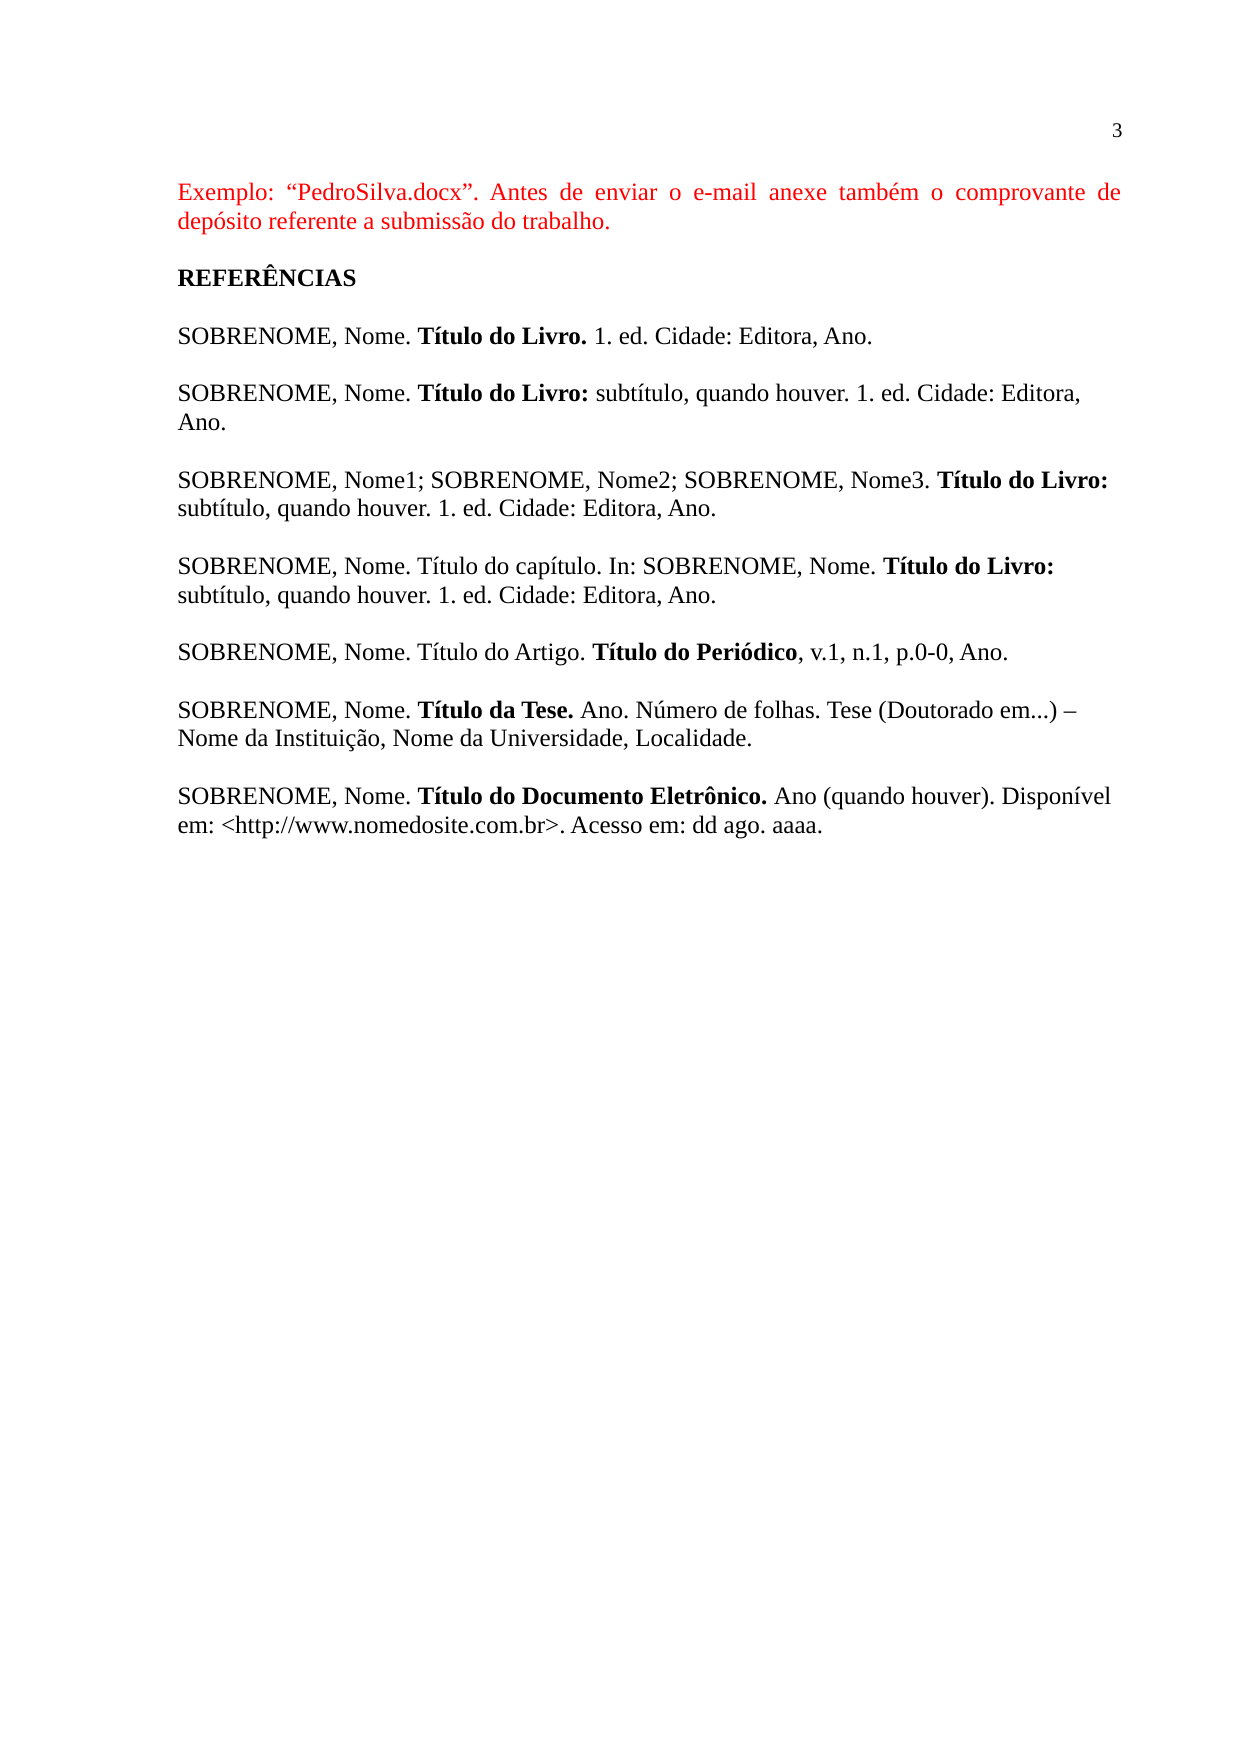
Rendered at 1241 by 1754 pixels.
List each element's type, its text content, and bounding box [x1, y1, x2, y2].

text SOBRENOME, Nome. Título do Documento Eletrônico. Ano (quando houver). Disponível em: <http://www.nomedosite.com.br>. Acesso em: dd ago. aaaa. [177, 781, 1122, 838]
text Exemplo: “PedroSilva.docx”. Antes de enviar o e-mail anexe também o comprovante de depósito referente a submissão do trabalho. [177, 177, 1122, 235]
text SOBRENOME, Nome. Título da Tese. Ano. Número de folhas. Tese (Doutorado em...) – Nome da Instituição, Nome da Universidade, Localidade. [177, 695, 1122, 752]
text SOBRENOME, Nome. Título do Livro. 1. ed. Cidade: Editora, Ano. [177, 321, 1122, 350]
text SOBRENOME, Nome. Título do Livro: subtítulo, quando houver. 1. ed. Cidade: Editora, Ano. [177, 378, 1122, 436]
text SOBRENOME, Nome. Título do Artigo. Título do Periódico, v.1, n.1, p.0-0, Ano. [177, 637, 1122, 666]
text SOBRENOME, Nome1; SOBRENOME, Nome2; SOBRENOME, Nome3. Título do Livro: subtítulo, quando houver. 1. ed. Cidade: Editora, Ano. [177, 465, 1122, 522]
text SOBRENOME, Nome. Título do capítulo. In: SOBRENOME, Nome. Título do Livro: subtítulo, quando houver. 1. ed. Cidade: Editora, Ano. [177, 551, 1122, 608]
text REFERÊNCIAS [177, 263, 1122, 292]
